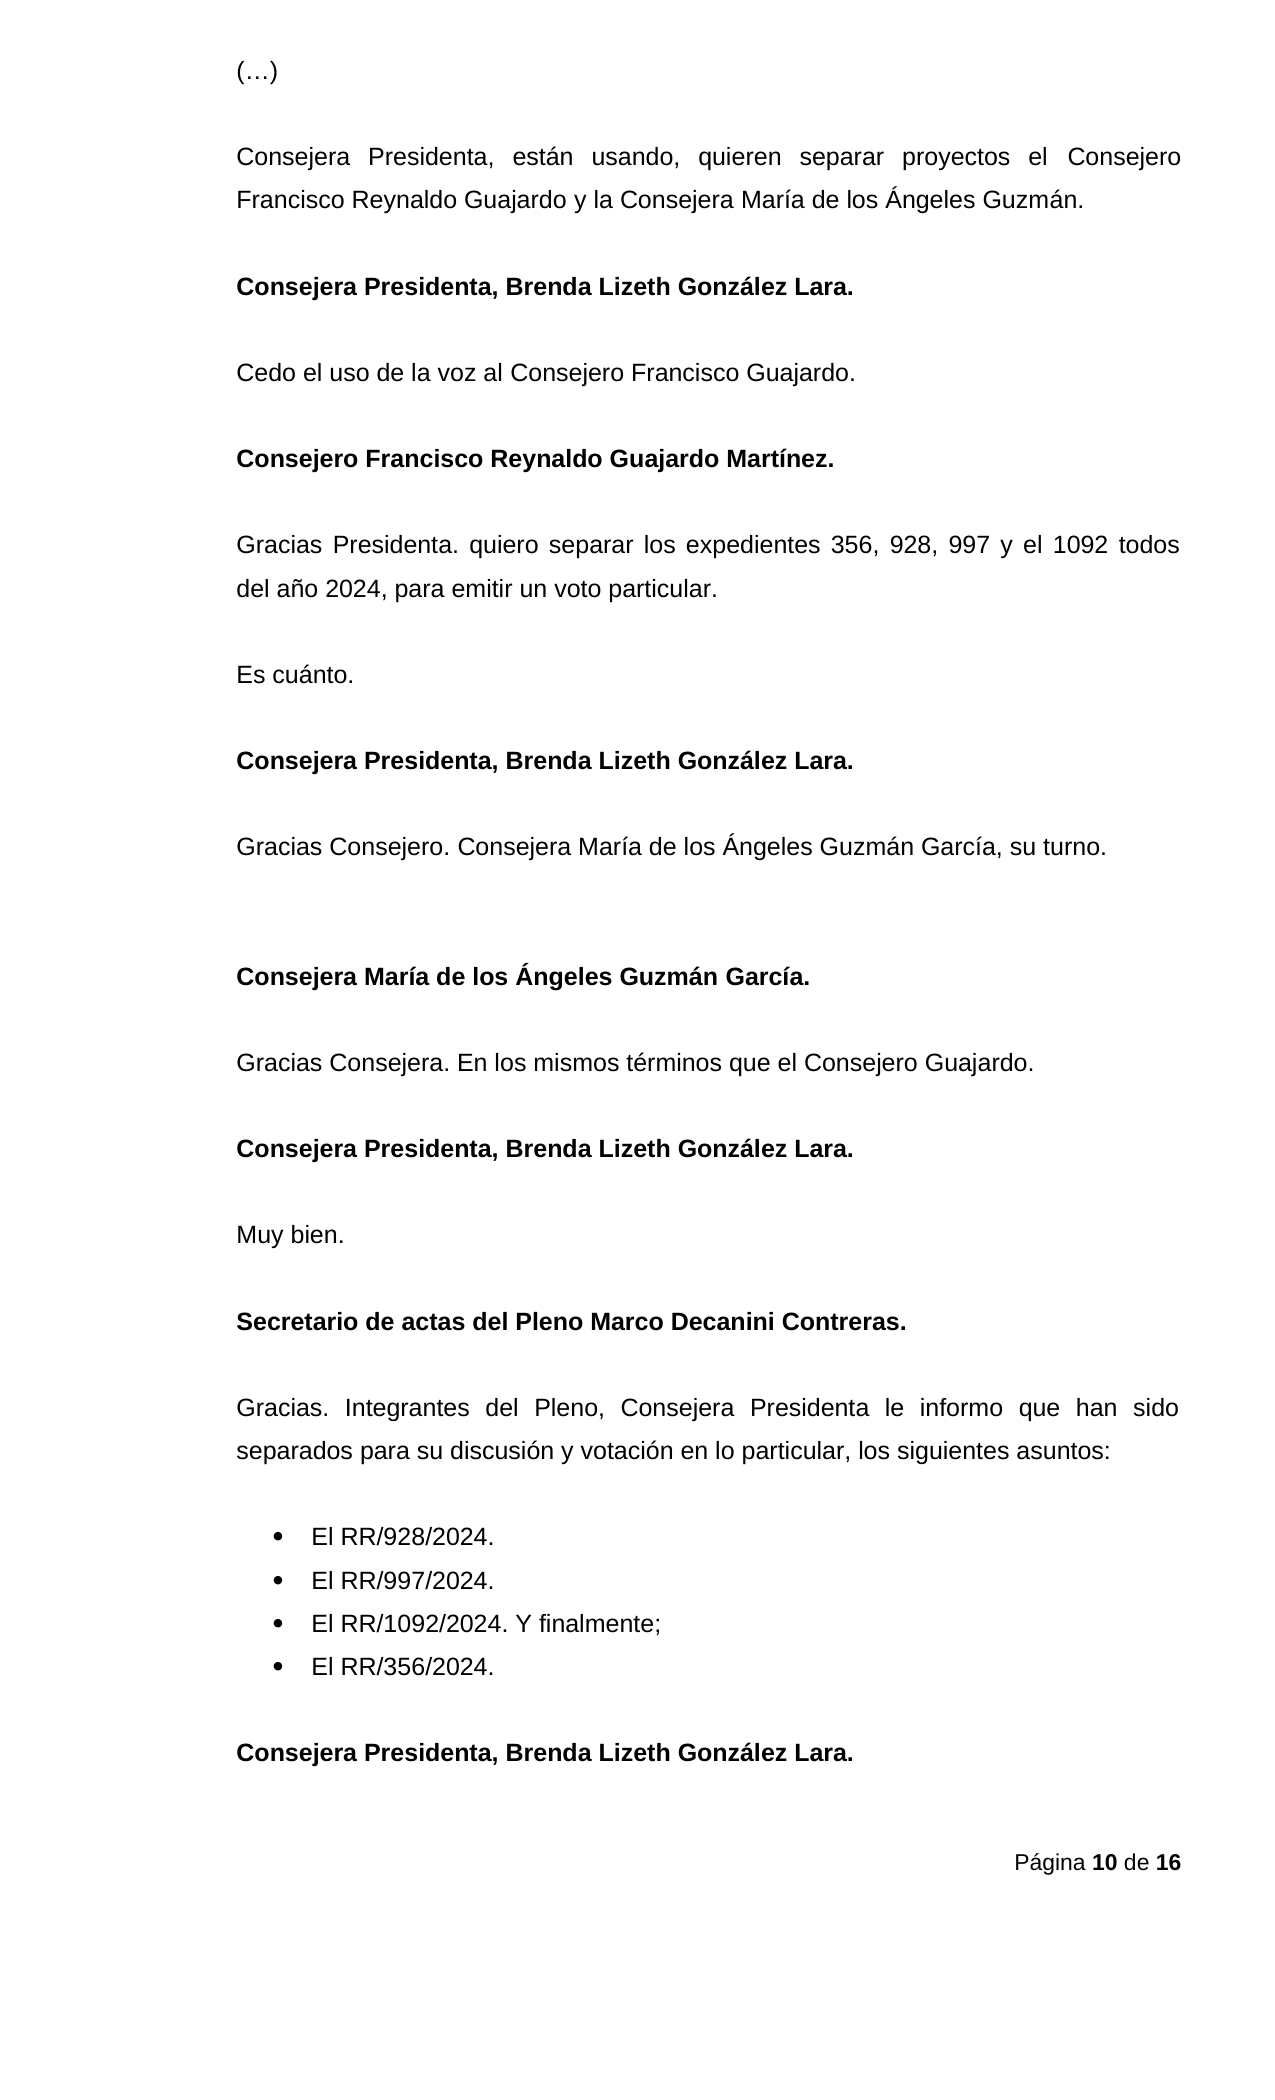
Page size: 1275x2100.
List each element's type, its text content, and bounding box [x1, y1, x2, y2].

text Es cuánto. [236, 660, 1181, 689]
text Gracias. Integrantes del Pleno, Consejera Presidenta le informo que han sido separados para su discusión y votación en lo particular, los siguientes asuntos: [236, 1393, 1181, 1465]
list El RR/356/2024. [274, 1652, 1181, 1681]
text Consejera Presidenta, Brenda Lizeth González Lara. [236, 1134, 1181, 1163]
text Gracias Presidenta. quiero separar los expedientes 356, 928, 997 y el 1092 todos del año 2024, para emitir un voto particular. [236, 531, 1181, 602]
list El RR/1092/2024. Y finalmente; [274, 1609, 1181, 1638]
text (…) [236, 56, 1181, 85]
text Consejera Presidenta, están usando, quieren separar proyectos el Consejero Francisco Reynaldo Guajardo y la Consejera María de los Ángeles Guzmán. [236, 142, 1181, 214]
text Cedo el uso de la voz al Consejero Francisco Guajardo. [236, 358, 1181, 387]
text Consejera María de los Ángeles Guzmán García. [236, 962, 1181, 991]
list El RR/928/2024. [274, 1522, 1181, 1551]
text Consejera Presidenta, Brenda Lizeth González Lara. [236, 1738, 1181, 1767]
list El RR/997/2024. [274, 1566, 1181, 1594]
text Consejero Francisco Reynaldo Guajardo Martínez. [236, 444, 1181, 473]
text Secretario de actas del Pleno Marco Decanini Contreras. [236, 1307, 1181, 1336]
text Gracias Consejero. Consejera María de los Ángeles Guzmán García, su turno. [236, 832, 1181, 861]
text Muy bien. [236, 1221, 1181, 1249]
text Consejera Presidenta, Brenda Lizeth González Lara. [236, 746, 1181, 775]
text Gracias Consejera. En los mismos términos que el Consejero Guajardo. [236, 1048, 1181, 1077]
text Consejera Presidenta, Brenda Lizeth González Lara. [236, 272, 1181, 301]
